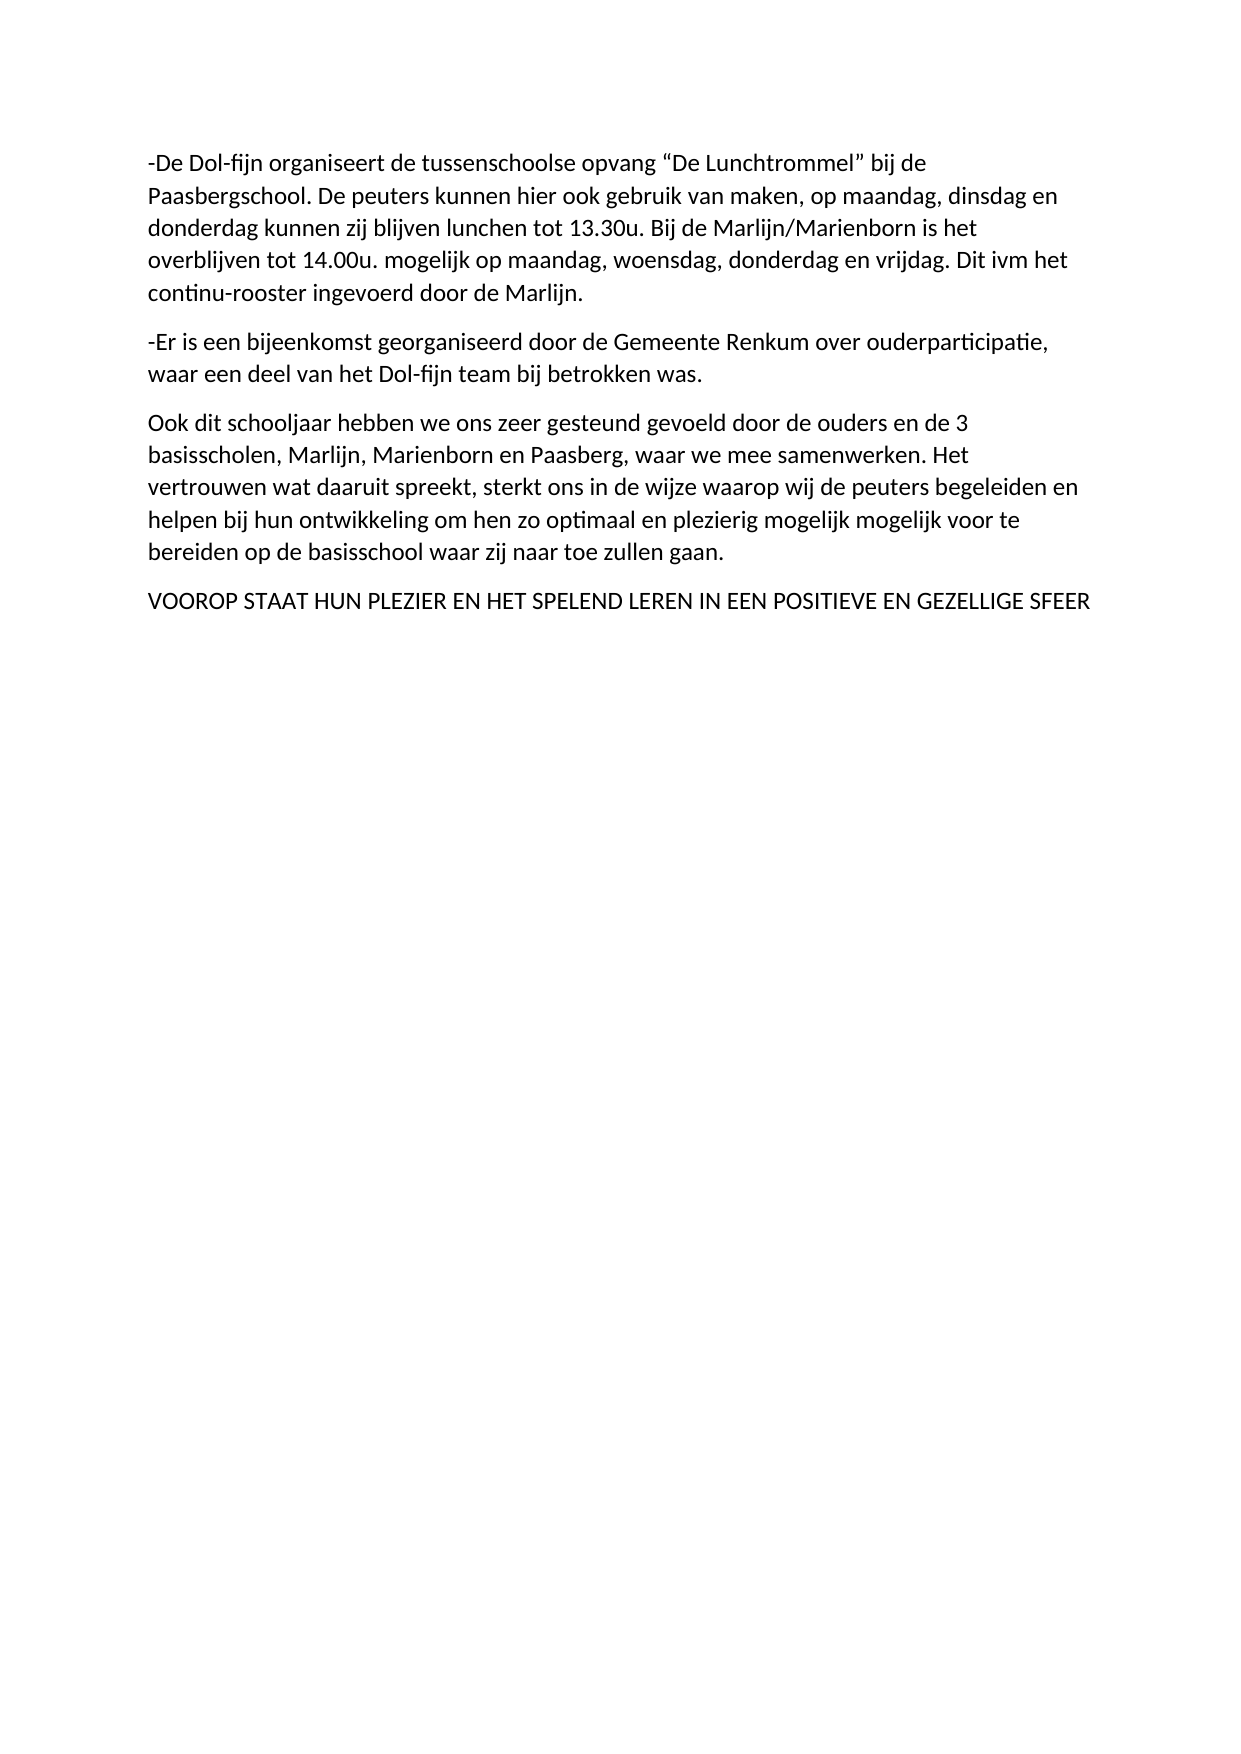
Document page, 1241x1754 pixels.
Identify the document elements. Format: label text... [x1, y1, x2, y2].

text -Er is een bijeenkomst georganiseerd door de Gemeente Renkum over ouderparticipatie, waar een deel van het Dol-fijn team bij betrokken was. [148, 326, 1093, 388]
text Ook dit schooljaar hebben we ons zeer gesteund gevoeld door de ouders en de 3 basisscholen, Marlijn, Marienborn en Paasberg, waar we mee samenwerken. Het vertrouwen wat daaruit spreekt, sterkt ons in de wijze waarop wij de peuters begeleiden en helpen bij hun ontwikkeling om hen zo optimaal en plezierig mogelijk mogelijk voor te bereiden op de basisschool waar zij naar toe zullen gaan. [148, 407, 1093, 567]
text -De Dol-fijn organiseert de tussenschoolse opvang “De Lunchtrommel” bij de Paasbergschool. De peuters kunnen hier ook gebruik van maken, op maandag, dinsdag en donderdag kunnen zij blijven lunchen tot 13.30u. Bij de Marlijn/Marienborn is het overblijven tot 14.00u. mogelijk op maandag, woensdag, donderdag en vrijdag. Dit ivm het continu-rooster ingevoerd door de Marlijn. [148, 148, 1093, 307]
text VOOROP STAAT HUN PLEZIER EN HET SPELEND LEREN IN EEN POSITIEVE EN GEZELLIGE SFEER [148, 585, 1093, 616]
